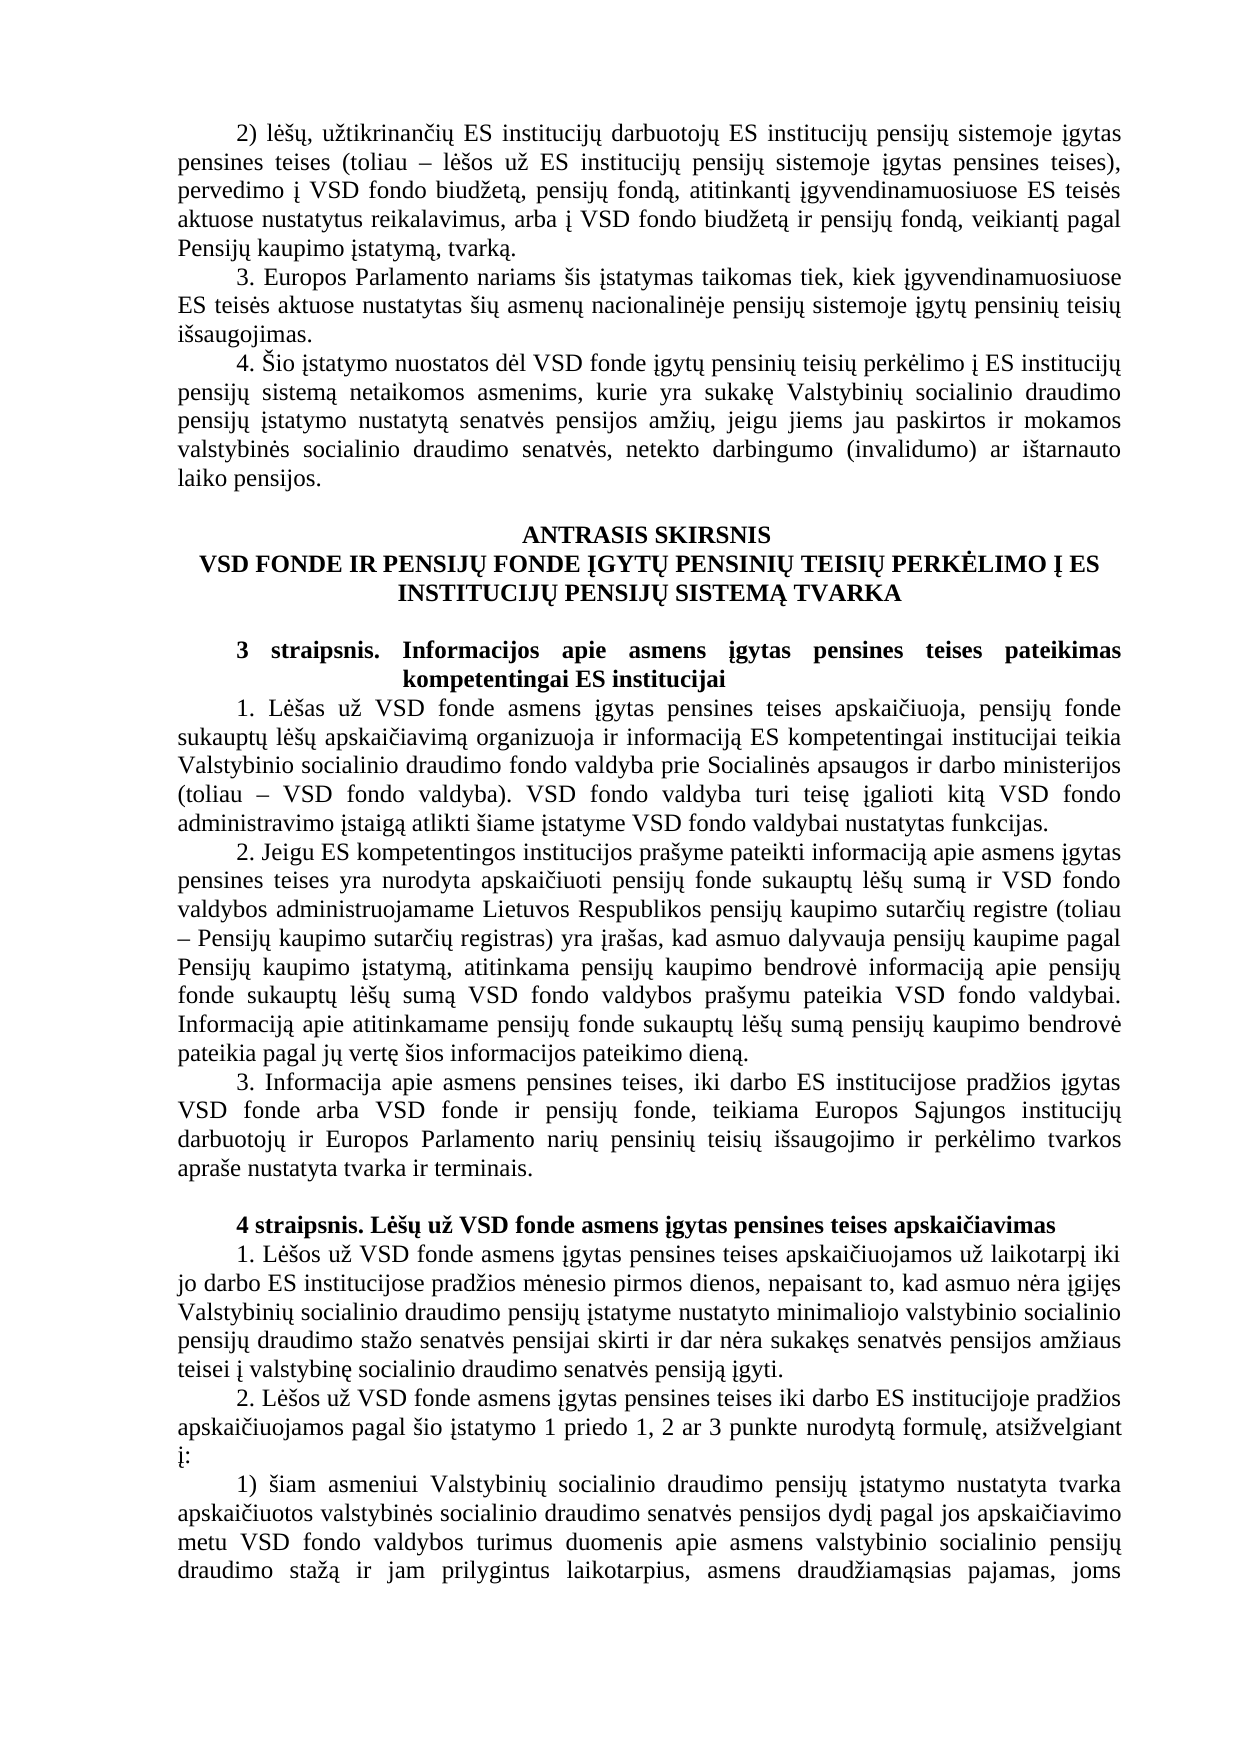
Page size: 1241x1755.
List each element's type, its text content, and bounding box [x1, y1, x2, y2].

text 4 straipsnis. Lėšų už VSD fonde asmens įgytas pensines teises apskaičiavimas [177, 1211, 1122, 1239]
text 2. Lėšos už VSD fonde asmens įgytas pensines teises iki darbo ES institucijoje pradžios apskaičiuojamos pagal šio įstatymo 1 priedo 1, 2 ar 3 punkte nurodytą formulę, atsižvelgiant į: [177, 1383, 1122, 1469]
text 4. Šio įstatymo nuostatos dėl VSD fonde įgytų pensinių teisių perkėlimo į ES institucijų pensijų sistemą netaikomos asmenims, kurie yra sukakę Valstybinių socialinio draudimo pensijų įstatymo nustatytą senatvės pensijos amžių, jeigu jiems jau paskirtos ir mokamos valstybinės socialinio draudimo senatvės, netekto darbingumo (invalidumo) ar ištarnauto laiko pensijos. [177, 348, 1122, 492]
text 2. Jeigu ES kompetentingos institucijos prašyme pateikti informaciją apie asmens įgytas pensines teises yra nurodyta apskaičiuoti pensijų fonde sukauptų lėšų sumą ir VSD fondo valdybos administruojamame Lietuvos Respublikos pensijų kaupimo sutarčių registre (toliau – Pensijų kaupimo sutarčių registras) yra įrašas, kad asmuo dalyvauja pensijų kaupime pagal Pensijų kaupimo įstatymą, atitinkama pensijų kaupimo bendrovė informaciją apie pensijų fonde sukauptų lėšų sumą VSD fondo valdybos prašymu pateikia VSD fondo valdybai. Informaciją apie atitinkamame pensijų fonde sukauptų lėšų sumą pensijų kaupimo bendrovė pateikia pagal jų vertę šios informacijos pateikimo dieną. [177, 837, 1122, 1067]
text 1) šiam asmeniui Valstybinių socialinio draudimo pensijų įstatymo nustatyta tvarka apskaičiuotos valstybinės socialinio draudimo senatvės pensijos dydį pagal jos apskaičiavimo metu VSD fondo valdybos turimus duomenis apie asmens valstybinio socialinio pensijų draudimo stažą ir jam prilygintus laikotarpius, asmens draudžiamąsias pajamas, joms [177, 1469, 1122, 1584]
text VSD FONDE IR PENSIJŲ FONDE ĮGYTŲ PENSINIŲ TEISIŲ PERKĖLIMO Į ES INSTITUCIJŲ PENSIJŲ SISTEMĄ TVARKA [177, 549, 1122, 607]
text 3. Europos Parlamento nariams šis įstatymas taikomas tiek, kiek įgyvendinamuosiuose ES teisės aktuose nustatytas šių asmenų nacionalinėje pensijų sistemoje įgytų pensinių teisių išsaugojimas. [177, 262, 1122, 348]
text 2) lėšų, užtikrinančių ES institucijų darbuotojų ES institucijų pensijų sistemoje įgytas pensines teises (toliau – lėšos už ES institucijų pensijų sistemoje įgytas pensines teises), pervedimo į VSD fondo biudžetą, pensijų fondą, atitinkantį įgyvendinamuosiuose ES teisės aktuose nustatytus reikalavimus, arba į VSD fondo biudžetą ir pensijų fondą, veikiantį pagal Pensijų kaupimo įstatymą, tvarką. [177, 118, 1122, 262]
text 1. Lėšos už VSD fonde asmens įgytas pensines teises apskaičiuojamos už laikotarpį iki jo darbo ES institucijose pradžios mėnesio pirmos dienos, nepaisant to, kad asmuo nėra įgijęs Valstybinių socialinio draudimo pensijų įstatyme nustatyto minimaliojo valstybinio socialinio pensijų draudimo stažo senatvės pensijai skirti ir dar nėra sukakęs senatvės pensijos amžiaus teisei į valstybinę socialinio draudimo senatvės pensiją įgyti. [177, 1239, 1122, 1383]
text 3 straipsnis. Informacijos apie asmens įgytas pensines teises pateikimas kompetentingai ES institucijai [236, 636, 1122, 693]
text 1. Lėšas už VSD fonde asmens įgytas pensines teises apskaičiuoja, pensijų fonde sukauptų lėšų apskaičiavimą organizuoja ir informaciją ES kompetentingai institucijai teikia Valstybinio socialinio draudimo fondo valdyba prie Socialinės apsaugos ir darbo ministerijos (toliau – VSD fondo valdyba). VSD fondo valdyba turi teisę įgalioti kitą VSD fondo administravimo įstaigą atlikti šiame įstatyme VSD fondo valdybai nustatytas funkcijas. [177, 693, 1122, 837]
text ANTRASIS SKIRSNIS [177, 521, 1122, 549]
text 3. Informacija apie asmens pensines teises, iki darbo ES institucijose pradžios įgytas VSD fonde arba VSD fonde ir pensijų fonde, teikiama Europos Sąjungos institucijų darbuotojų ir Europos Parlamento narių pensinių teisių išsaugojimo ir perkėlimo tvarkos apraše nustatyta tvarka ir terminais. [177, 1067, 1122, 1182]
